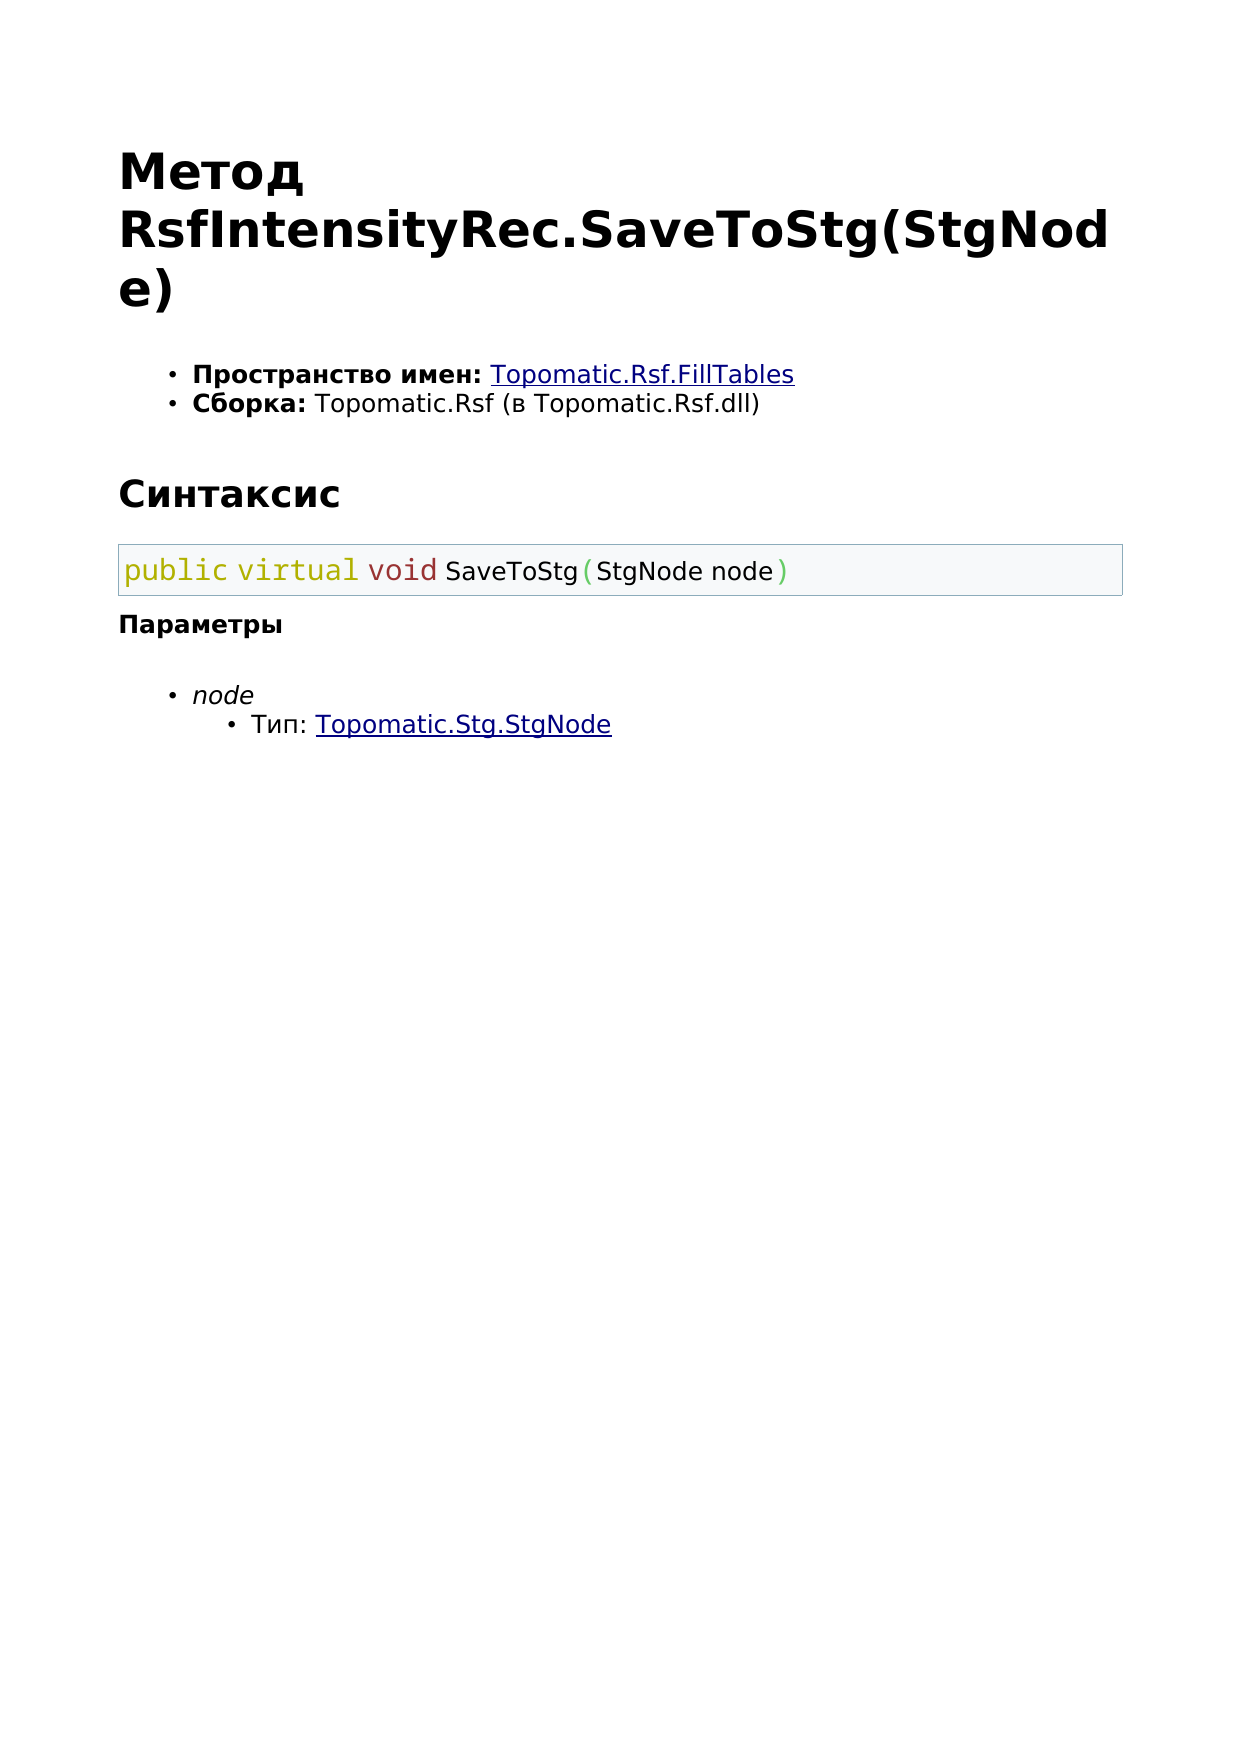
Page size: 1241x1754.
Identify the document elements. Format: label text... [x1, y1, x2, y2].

list Тип: Topomatic.Stg.StgNode [236, 710, 1122, 739]
text Параметры [118, 610, 1122, 639]
list Сборка: Topomatic.Rsf (в Topomatic.Rsf.dll) [177, 389, 1122, 418]
list Пространство имен: Topomatic.Rsf.FillTables [177, 360, 1122, 389]
table_header public virtual void SaveToStg(StgNode node) [119, 545, 1122, 595]
subtitle Синтаксис [118, 473, 1122, 516]
list node [177, 681, 1122, 710]
subtitle Метод RsfIntensityRec.SaveToStg(StgNode) [118, 143, 1122, 318]
